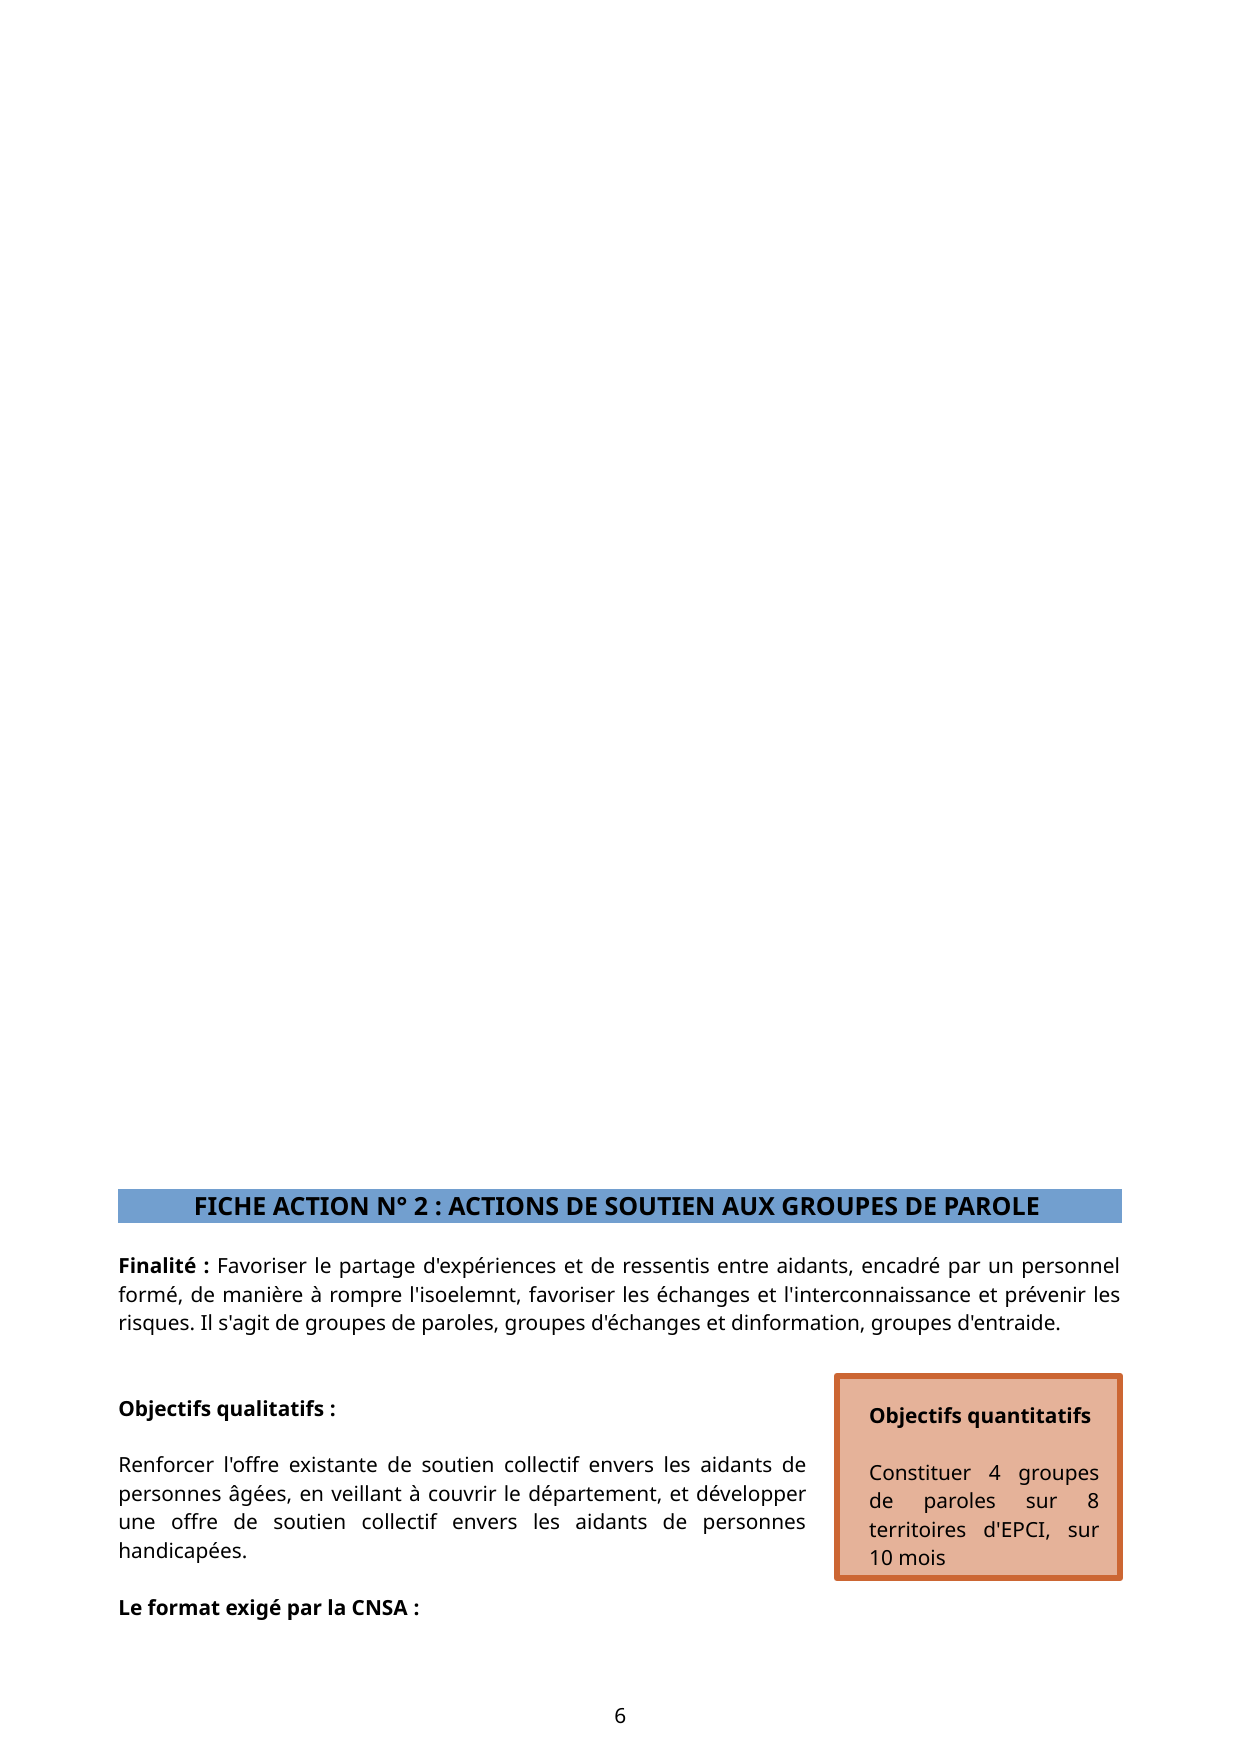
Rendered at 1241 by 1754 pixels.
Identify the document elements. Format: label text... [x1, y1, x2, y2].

text Finalité : Favoriser le partage d'expériences et de ressentis entre aidants, encadré par un personnel formé, de manière à rompre l'isoelemnt, favoriser les échanges et l'interconnaissance et prévenir les risques. Il s'agit de groupes de paroles, groupes d'échanges et dinformation, groupes d'entraide. [118, 1251, 1122, 1337]
text Objectifs qualitatifs : [118, 1394, 834, 1422]
text FICHE ACTION N° 2 : ACTIONS DE SOUTIEN AUX GROUPES DE PAROLE [118, 1189, 1122, 1223]
text Le format exigé par la CNSA : [118, 1593, 1122, 1621]
text Renforcer l'offre existante de soutien collectif envers les aidants de personnes âgées, en veillant à couvrir le département, et développer une offre de soutien collectif envers les aidants de personnes handicapées. [118, 1451, 834, 1564]
